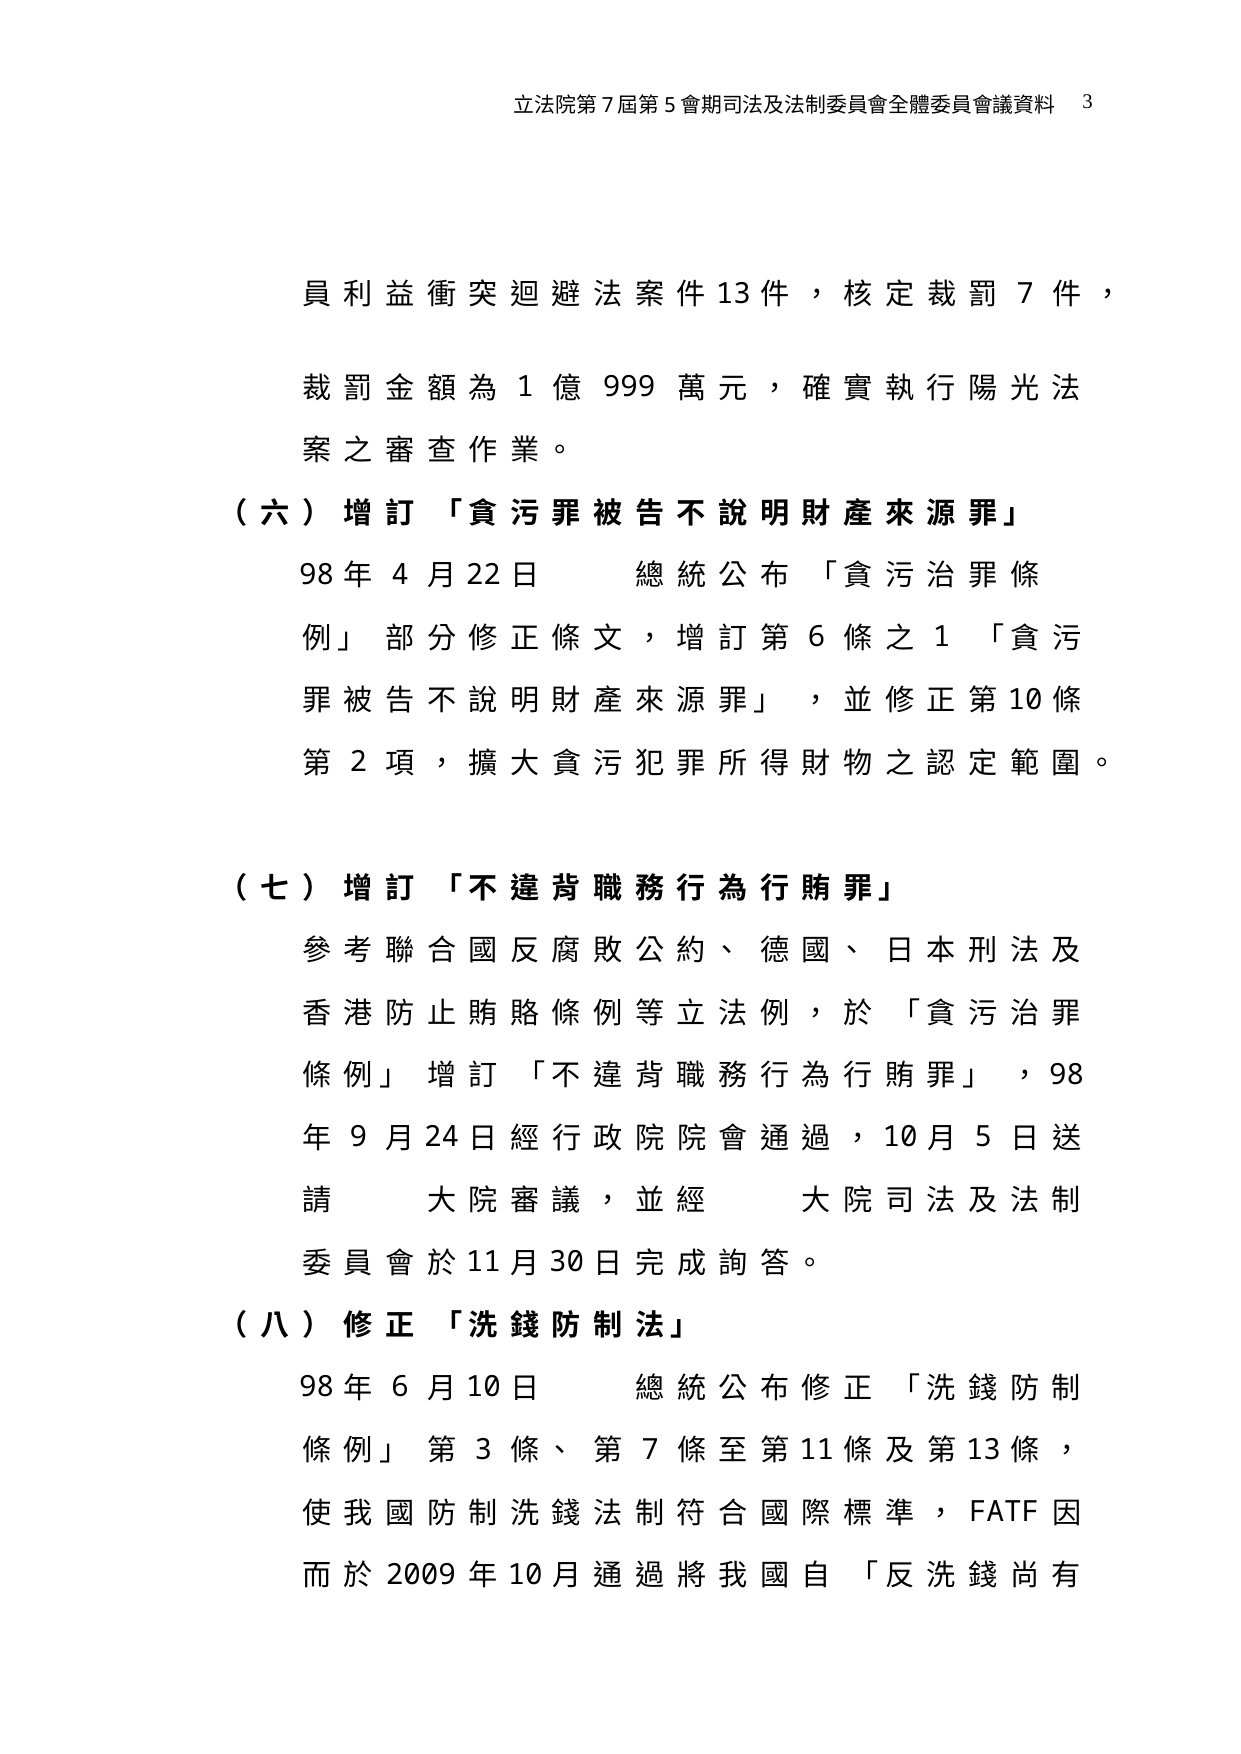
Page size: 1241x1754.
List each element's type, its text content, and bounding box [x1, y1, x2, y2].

text 參考聯合國反腐敗公約、德國、日本刑法及香港防止賄賂條例等立法例，於「貪污治罪條例」增訂「不違背職務行為行賄罪」，98年9月24日經行政院院會通過，10月5日送請 大院審議，並經 大院司法及法制委員會於11月30日完成詢答。 [287, 906, 1087, 1281]
text 98年4月22日 總統公布「貪污治罪條例」部分修正條文，增訂第6條之1「貪污罪被告不說明財產來源罪」，並修正第10條第2項，擴大貪污犯罪所得財物之認定範圍。 [287, 531, 1087, 844]
text 98年6月10日 總統公布修正「洗錢防制條例」第3條、第7條至第11條及第13條，使我國防制洗錢法制符合國際標準，FATF因而於2009年10月通過將我國自「反洗錢尚有 [287, 1344, 1087, 1594]
text （七）增訂「不違背職務行為行賄罪」 [199, 844, 1087, 906]
text 98年6至12月辦理公職人員財產申報審議裁罰案件194件，核定裁罰124件，裁罰金額達新臺幣(下同)795萬元；審議違反公職人員利益衝突迴避法案件13件，核定裁罰7件，裁罰金額為1億999萬元，確實執行陽光法案之審查作業。 [287, 219, 1087, 469]
text （八）修正「洗錢防制法」 [199, 1281, 1087, 1344]
text （六）增訂「貪污罪被告不說明財產來源罪」 [199, 469, 1087, 531]
